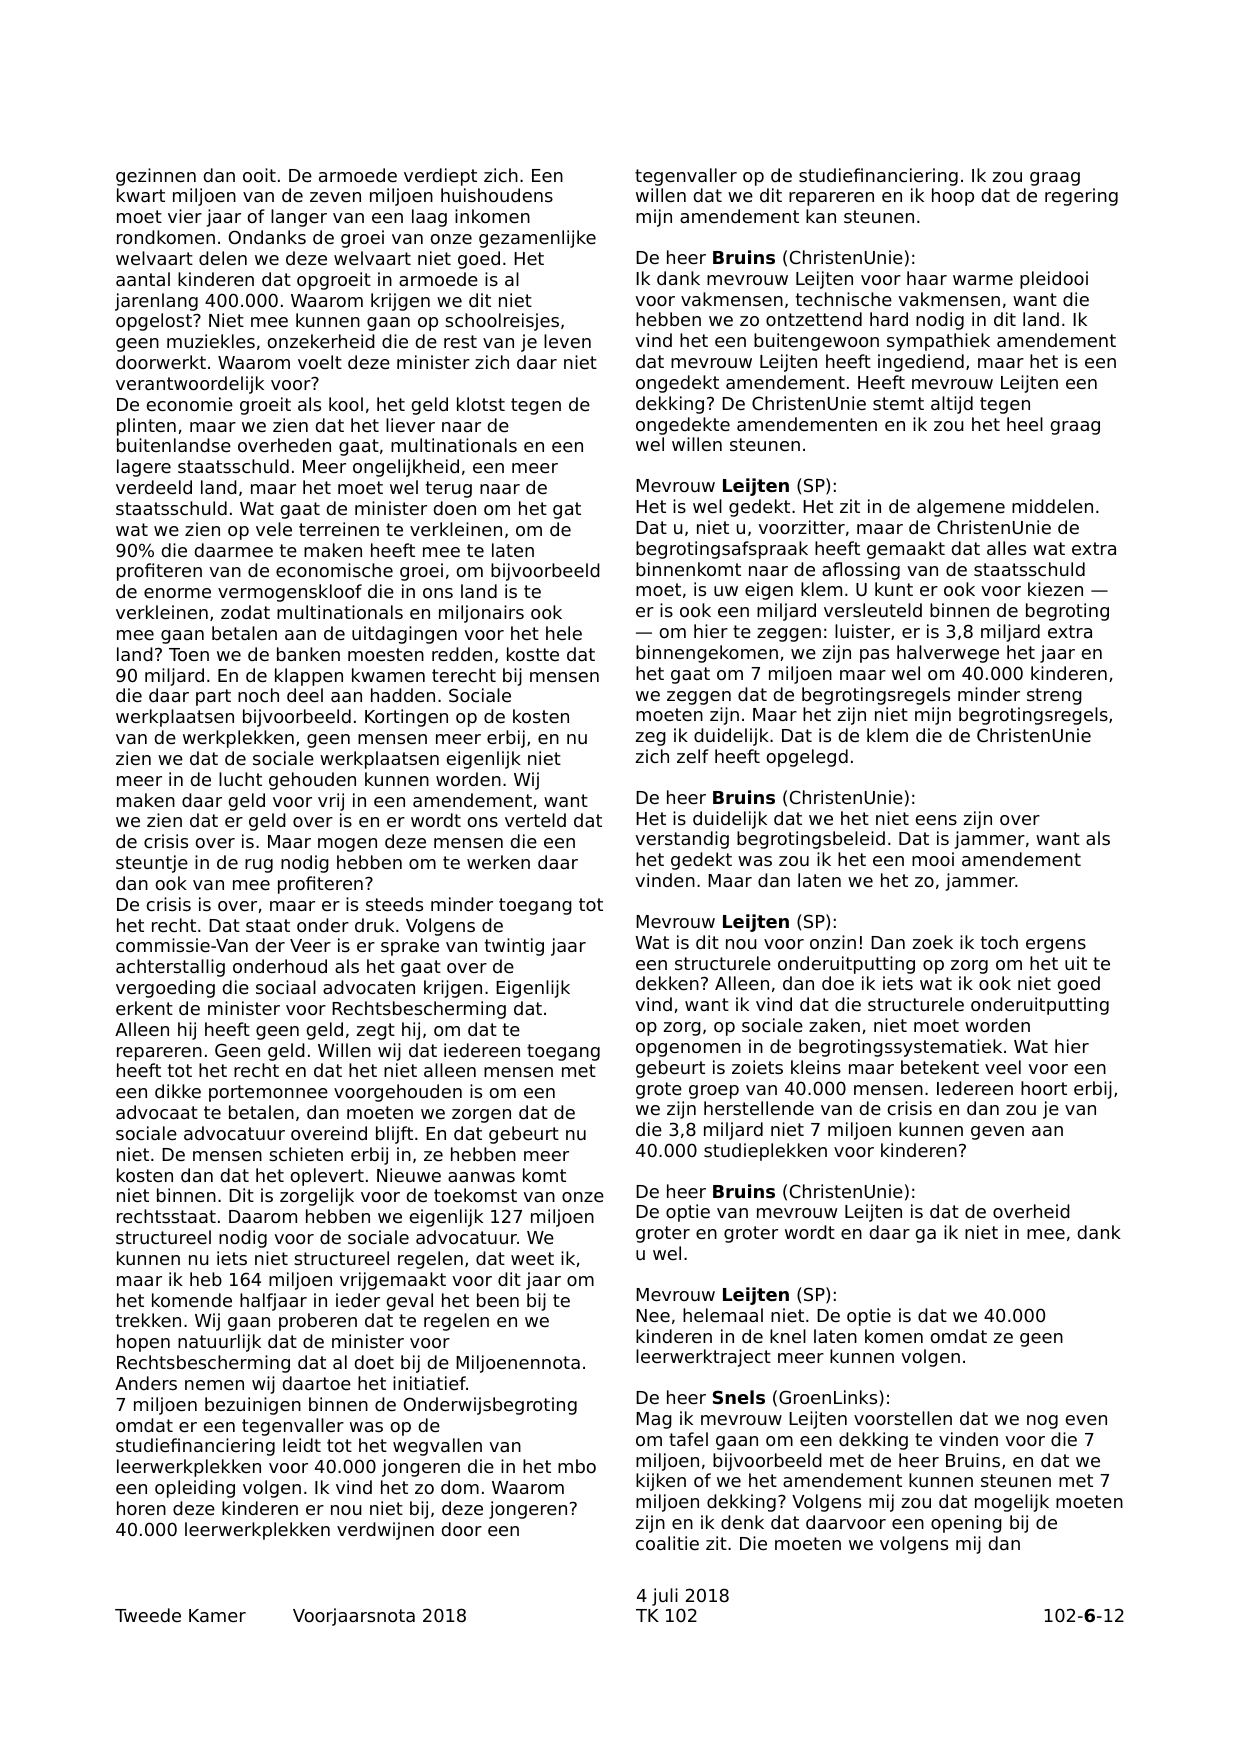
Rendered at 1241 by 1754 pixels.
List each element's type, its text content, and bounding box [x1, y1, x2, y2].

text gezinnen dan ooit. De armoede verdiept zich. Een kwart miljoen van de zeven miljoen huishoudens moet vier jaar of langer van een laag inkomen rondkomen. Ondanks de groei van onze gezamenlijke welvaart delen we deze welvaart niet goed. Het aantal kinderen dat opgroeit in armoede is al jarenlang 400.000. Waarom krijgen we dit niet opgelost? Niet mee kunnen gaan op schoolreisjes, geen muziekles, onzekerheid die de rest van je leven doorwerkt. Waarom voelt deze minister zich daar niet verantwoordelijk voor? [115, 165, 605, 394]
text Wat is dit nou voor onzin! Dan zoek ik toch ergens een structurele onderuitputting op zorg om het uit te dekken? Alleen, dan doe ik iets wat ik ook niet goed vind, want ik vind dat die structurele onderuitputting op zorg, op sociale zaken, niet moet worden opgenomen in de begrotingssystematiek. Wat hier gebeurt is zoiets kleins maar betekent veel voor een grote groep van 40.000 mensen. Iedereen hoort erbij, we zijn herstellende van de crisis en dan zou je van die 3,8 miljard niet 7 miljoen kunnen geven aan 40.000 studieplekken voor kinderen? [635, 932, 1125, 1162]
text Het is duidelijk dat we het niet eens zijn over verstandig begrotingsbeleid. Dat is jammer, want als het gedekt was zou ik het een mooi amendement vinden. Maar dan laten we het zo, jammer. [635, 808, 1125, 892]
text 7 miljoen bezuinigen binnen de Onderwijsbegroting omdat er een tegenvaller was op de studiefinanciering leidt tot het wegvallen van leerwerkplekken voor 40.000 jongeren die in het mbo een opleiding volgen. Ik vind het zo dom. Waarom horen deze kinderen er nou niet bij, deze jongeren? 40.000 leerwerkplekken verdwijnen door een [115, 1394, 605, 1540]
text De economie groeit als kool, het geld klotst tegen de plinten, maar we zien dat het liever naar de buitenlandse overheden gaat, multinationals en een lagere staatsschuld. Meer ongelijkheid, een meer verdeeld land, maar het moet wel terug naar de staatsschuld. Wat gaat de minister doen om het gat wat we zien op vele terreinen te verkleinen, om de 90% die daarmee te maken heeft mee te laten profiteren van de economische groei, om bijvoorbeeld de enorme vermogenskloof die in ons land is te verkleinen, zodat multinationals en miljonairs ook mee gaan betalen aan de uitdagingen voor het hele land? Toen we de banken moesten redden, kostte dat 90 miljard. En de klappen kwamen terecht bij mensen die daar part noch deel aan hadden. Sociale werkplaatsen bijvoorbeeld. Kortingen op de kosten van de werkplekken, geen mensen meer erbij, en nu zien we dat de sociale werkplaatsen eigenlijk niet meer in de lucht gehouden kunnen worden. Wij maken daar geld voor vrij in een amendement, want we zien dat er geld over is en er wordt ons verteld dat de crisis over is. Maar mogen deze mensen die een steuntje in de rug nodig hebben om te werken daar dan ook van mee profiteren? [115, 394, 605, 894]
text De crisis is over, maar er is steeds minder toegang tot het recht. Dat staat onder druk. Volgens de commissie-Van der Veer is er sprake van twintig jaar achterstallig onderhoud als het gaat over de vergoeding die sociaal advocaten krijgen. Eigenlijk erkent de minister voor Rechtsbescherming dat. Alleen hij heeft geen geld, zegt hij, om dat te repareren. Geen geld. Willen wij dat iedereen toegang heeft tot het recht en dat het niet alleen mensen met een dikke portemonnee voorgehouden is om een advocaat te betalen, dan moeten we zorgen dat de sociale advocatuur overeind blijft. En dat gebeurt nu niet. De mensen schieten erbij in, ze hebben meer kosten dan dat het oplevert. Nieuwe aanwas komt niet binnen. Dit is zorgelijk voor de toekomst van onze rechtsstaat. Daarom hebben we eigenlijk 127 miljoen structureel nodig voor de sociale advocatuur. We kunnen nu iets niet structureel regelen, dat weet ik, maar ik heb 164 miljoen vrijgemaakt voor dit jaar om het komende halfjaar in ieder geval het been bij te trekken. Wij gaan proberen dat te regelen en we hopen natuurlijk dat de minister voor Rechtsbescherming dat al doet bij de Miljoenennota. Anders nemen wij daartoe het initiatief. [115, 894, 605, 1394]
text Mag ik mevrouw Leijten voorstellen dat we nog even om tafel gaan om een dekking te vinden voor die 7 miljoen, bijvoorbeeld met de heer Bruins, en dat we kijken of we het amendement kunnen steunen met 7 miljoen dekking? Volgens mij zou dat mogelijk moeten zijn en ik denk dat daarvoor een opening bij de coalitie zit. Die moeten we volgens mij dan [635, 1409, 1125, 1554]
text Het is wel gedekt. Het zit in de algemene middelen. Dat u, niet u, voorzitter, maar de ChristenUnie de begrotingsafspraak heeft gemaakt dat alles wat extra binnenkomt naar de aflossing van de staatsschuld moet, is uw eigen klem. U kunt er ook voor kiezen — er is ook een miljard versleuteld binnen de begroting — om hier te zeggen: luister, er is 3,8 miljard extra binnengekomen, we zijn pas halverwege het jaar en het gaat om 7 miljoen maar wel om 40.000 kinderen, we zeggen dat de begrotingsregels minder streng moeten zijn. Maar het zijn niet mijn begrotingsregels, zeg ik duidelijk. Dat is de klem die de ChristenUnie zich zelf heeft opgelegd. [635, 497, 1125, 768]
text De heer Bruins (ChristenUnie): [635, 788, 1125, 808]
text tegenvaller op de studiefinanciering. Ik zou graag willen dat we dit repareren en ik hoop dat de regering mijn amendement kan steunen. [635, 165, 1125, 228]
text Mevrouw Leijten (SP): [635, 912, 1125, 932]
text Ik dank mevrouw Leijten voor haar warme pleidooi voor vakmensen, technische vakmensen, want die hebben we zo ontzettend hard nodig in dit land. Ik vind het een buitengewoon sympathiek amendement dat mevrouw Leijten heeft ingediend, maar het is een ongedekt amendement. Heeft mevrouw Leijten een dekking? De ChristenUnie stemt altijd tegen ongedekte amendementen en ik zou het heel graag wel willen steunen. [635, 268, 1125, 456]
text De heer Bruins (ChristenUnie): [635, 248, 1125, 268]
text De heer Snels (GroenLinks): [635, 1388, 1125, 1409]
text Nee, helemaal niet. De optie is dat we 40.000 kinderen in de knel laten komen omdat ze geen leerwerktraject meer kunnen volgen. [635, 1306, 1125, 1368]
text De optie van mevrouw Leijten is dat de overheid groter en groter wordt en daar ga ik niet in mee, dank u wel. [635, 1202, 1125, 1265]
text Mevrouw Leijten (SP): [635, 476, 1125, 497]
text Mevrouw Leijten (SP): [635, 1285, 1125, 1306]
text De heer Bruins (ChristenUnie): [635, 1182, 1125, 1202]
